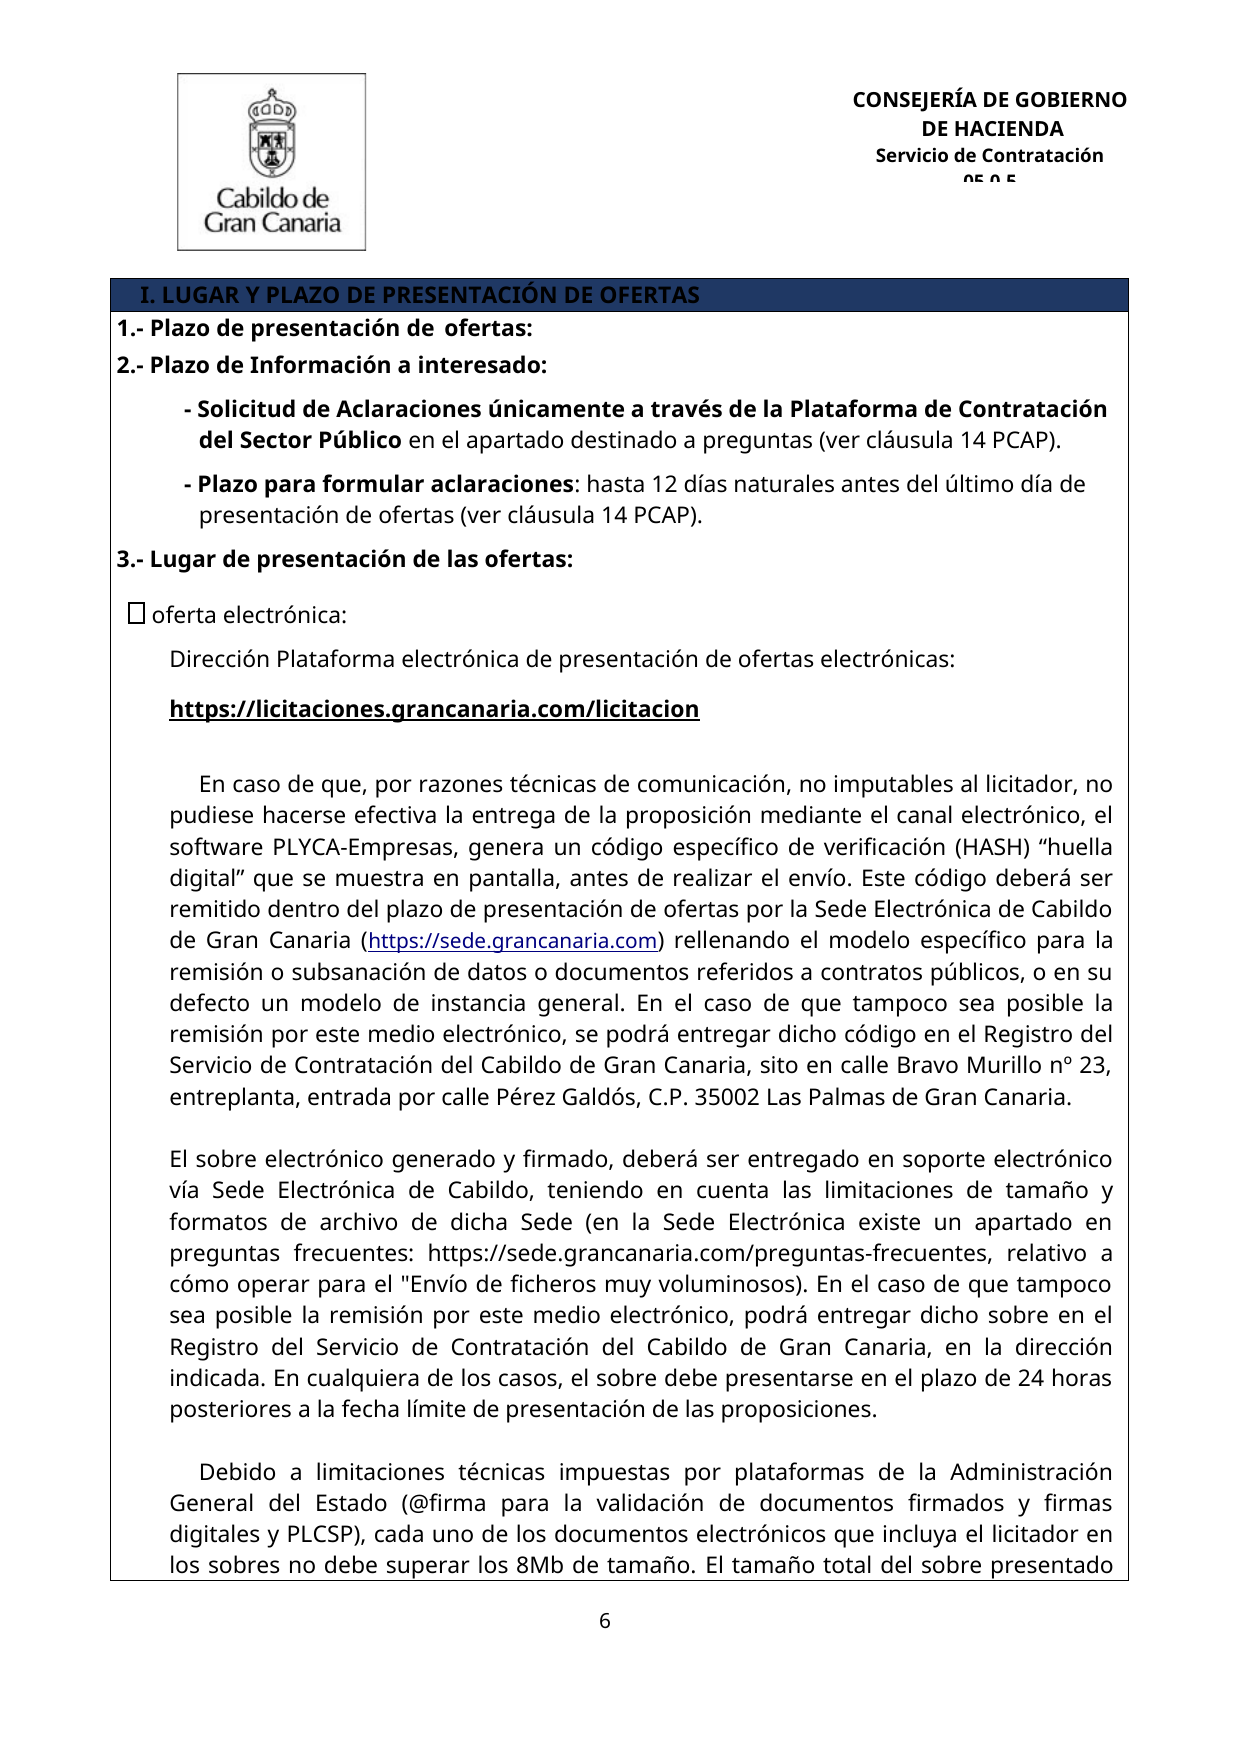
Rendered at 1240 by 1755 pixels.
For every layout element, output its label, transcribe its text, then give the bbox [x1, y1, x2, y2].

picture [177, 73, 367, 251]
table_header I. LUGAR Y PLAZO DE PRESENTACIÓN DE OFERTAS [111, 279, 1128, 311]
table_cell 1.- Plazo de presentación de ofertas: 2.- Plazo de Información a interesado: - Solicitud de Aclaraciones únicamente a través de la Plataforma de Contratación del Sector Público en el apartado destinado a preguntas (ver cláusula 14 PCAP). - Plazo para formular aclaraciones: hasta 12 días naturales antes del último día de presentación de ofertas (ver cláusula 14 PCAP). 3.- Lugar de presentación de las ofertas: oferta electrónica: Dirección Plataforma electrónica de presentación de ofertas electrónicas: https://licitaciones.grancanaria.com/licitacion En caso de que, por razones técnicas de comunicación, no imputables al licitador, no pudiese hacerse efectiva la entrega de la proposición mediante el canal electrónico, el software PLYCA-Empresas, genera un código específico de verificación (HASH) “huella digital” que se muestra en pantalla, antes de realizar el envío. Este código deberá ser remitido dentro del plazo de presentación de ofertas por la Sede Electrónica de Cabildo de Gran Canaria (https://sede.grancanaria.com) rellenando el modelo específico para la remisión o subsanación de datos o documentos referidos a contratos públicos, o en su defecto un modelo de instancia general. En el caso de que tampoco sea posible la remisión por este medio electrónico, se podrá entregar dicho código en el Registro del Servicio de Contratación del Cabildo de Gran Canaria, sito en calle Bravo Murillo nº 23, entreplanta, entrada por calle Pérez Galdós, C.P. 35002 Las Palmas de Gran Canaria. El sobre electrónico generado y firmado, deberá ser entregado en soporte electrónico vía Sede Electrónica de Cabildo, teniendo en cuenta las limitaciones de tamaño y formatos de archivo de dicha Sede (en la Sede Electrónica existe un apartado en preguntas frecuentes: https://sede.grancanaria.com/preguntas-frecuentes, relativo a cómo operar para el "Envío de ficheros muy voluminosos). En el caso de que tampoco sea posible la remisión por este medio electrónico, podrá entregar dicho sobre en el Registro del Servicio de Contratación del Cabildo de Gran Canaria, en la dirección indicada. En cualquiera de los casos, el sobre debe presentarse en el plazo de 24 horas posteriores a la fecha límite de presentación de las proposiciones. Debido a limitaciones técnicas impuestas por plataformas de la Administración General del Estado (@firma para la validación de documentos firmados y firmas digitales y PLCSP), cada uno de los documentos electrónicos que incluya el licitador en los sobres no debe superar los 8Mb de tamaño. El tamaño total del sobre presentado [111, 312, 1128, 1580]
